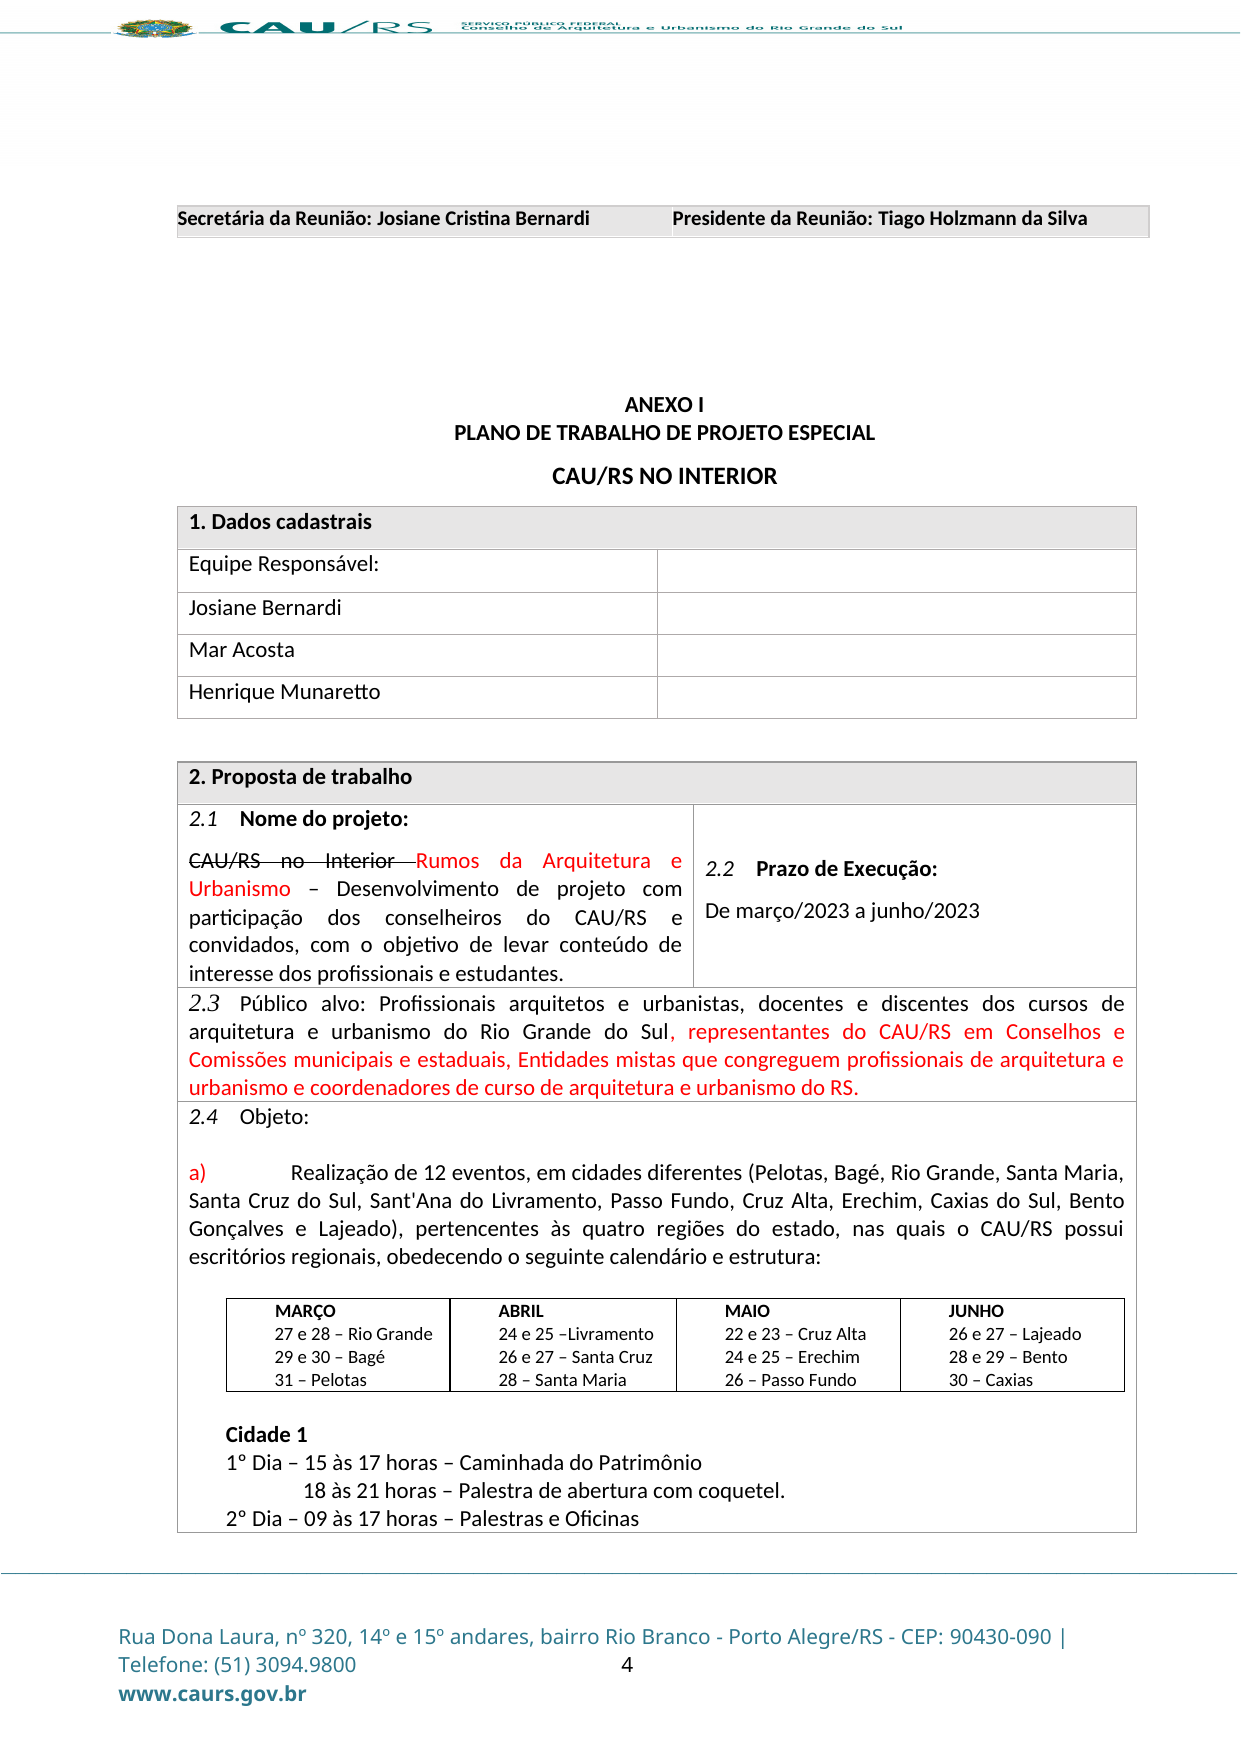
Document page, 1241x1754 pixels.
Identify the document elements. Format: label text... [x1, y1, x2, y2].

table_header JUNHO 26 e 27 – Lajeado 28 e 29 – Bento 30 – Caxias [901, 1299, 1124, 1391]
table_cell Objeto: Realização de 12 eventos, em cidades diferentes (Pelotas, Bagé, Rio Grande, Santa Maria, Santa Cruz do Sul, Sant'Ana do Livramento, Passo Fundo, Cruz Alta, Erechim, Caxias do Sul, Bento Gonçalves e Lajeado), pertencentes às quatro regiões do estado, nas quais o CAU/RS possui escritórios regionais, obedecendo o seguinte calendário e estrutura: Cidade 1 1º Dia – 15 às 17 horas – Caminhada do Patrimônio 18 às 21 horas – Palestra de abertura com coquetel. 2º Dia – 09 às 17 horas – Palestras e Oficinas [178, 1102, 1136, 1532]
text PLANO DE TRABALHO DE PROJETO ESPECIAL [177, 418, 1152, 447]
table_cell Presidente da Reunião: Tiago Holzmann da Silva [673, 207, 1148, 236]
table_cell Público alvo: Profissionais arquitetos e urbanistas, docentes e discentes dos cursos de arquitetura e urbanismo do Rio Grande do Sul, representantes do CAU/RS em Conselhos e Comissões municipais e estaduais, Entidades mistas que congreguem profissionais de arquitetura e urbanismo e coordenadores de curso de arquitetura e urbanismo do RS. [178, 988, 1136, 1101]
text CAU/RS NO INTERIOR [177, 461, 1152, 491]
table_header 2. Proposta de trabalho [178, 763, 1136, 803]
table_header ABRIL 24 e 25 –Livramento 26 e 27 – Santa Cruz 28 – Santa Maria [451, 1299, 676, 1391]
table_cell Mar Acosta [178, 635, 657, 676]
table_header MARÇO 27 e 28 – Rio Grande 29 e 30 – Bagé 31 – Pelotas [227, 1299, 449, 1391]
table_cell [658, 593, 1136, 634]
text ANEXO I [177, 391, 1152, 418]
table_cell Nome do projeto: CAU/RS no Interior Rumos da Arquitetura e Urbanismo – Desenvolvimento de projeto com participação dos conselheiros do CAU/RS e convidados, com o objetivo de levar conteúdo de interesse dos profissionais e estudantes. [178, 805, 693, 987]
table_header MAIO 22 e 23 – Cruz Alta 24 e 25 – Erechim 26 – Passo Fundo [677, 1299, 900, 1391]
table_cell Equipe Responsável: [178, 550, 657, 592]
table_cell Josiane Bernardi [178, 593, 657, 634]
table_header 1. Dados cadastrais [178, 507, 1136, 548]
table_cell Prazo de Execução: De março/2023 a junho/2023 [694, 805, 1136, 987]
table_cell [658, 550, 1136, 592]
table_cell Secretária da Reunião: Josiane Cristina Bernardi [178, 207, 672, 236]
table_cell [658, 635, 1136, 676]
table_cell [658, 677, 1136, 718]
table_cell Henrique Munaretto [178, 677, 657, 718]
